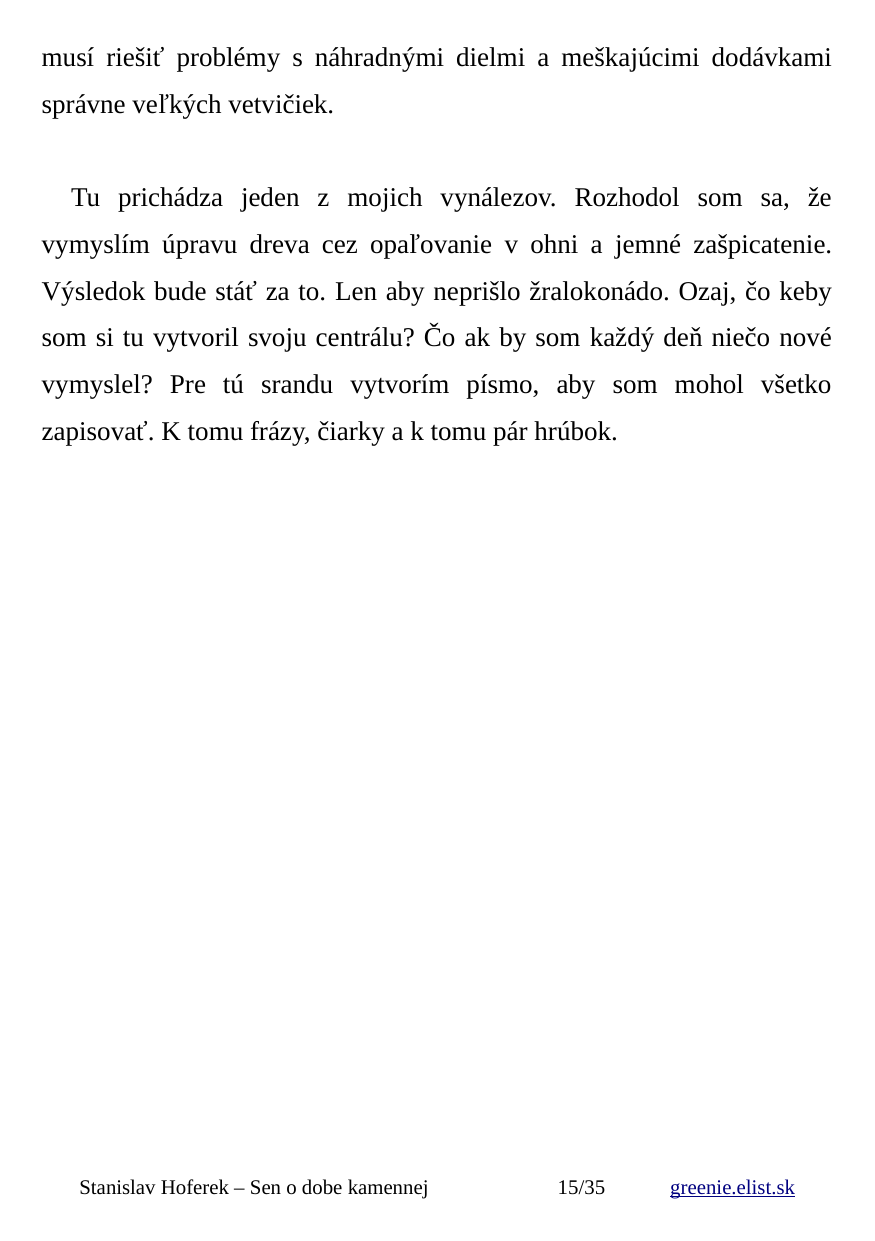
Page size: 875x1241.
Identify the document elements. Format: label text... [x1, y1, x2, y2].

text Tu prichádza jeden z mojich vynálezov. Rozhodol som sa, že vymyslím úpravu dreva cez opaľovanie v ohni a jemné zašpicatenie. Výsledok bude stáť za to. Len aby neprišlo žralokonádo. Ozaj, čo keby som si tu vytvoril svoju centrálu? Čo ak by som každý deň niečo nové vymyslel? Pre tú srandu vytvorím písmo, aby som mohol všetko zapisovať. K tomu frázy, čiarky a k tomu pár hrúbok. [41, 181, 833, 446]
text musí riešiť problémy s náhradnými dielmi a meškajúcimi dodávkami správne veľkých vetvičiek. [41, 41, 833, 119]
